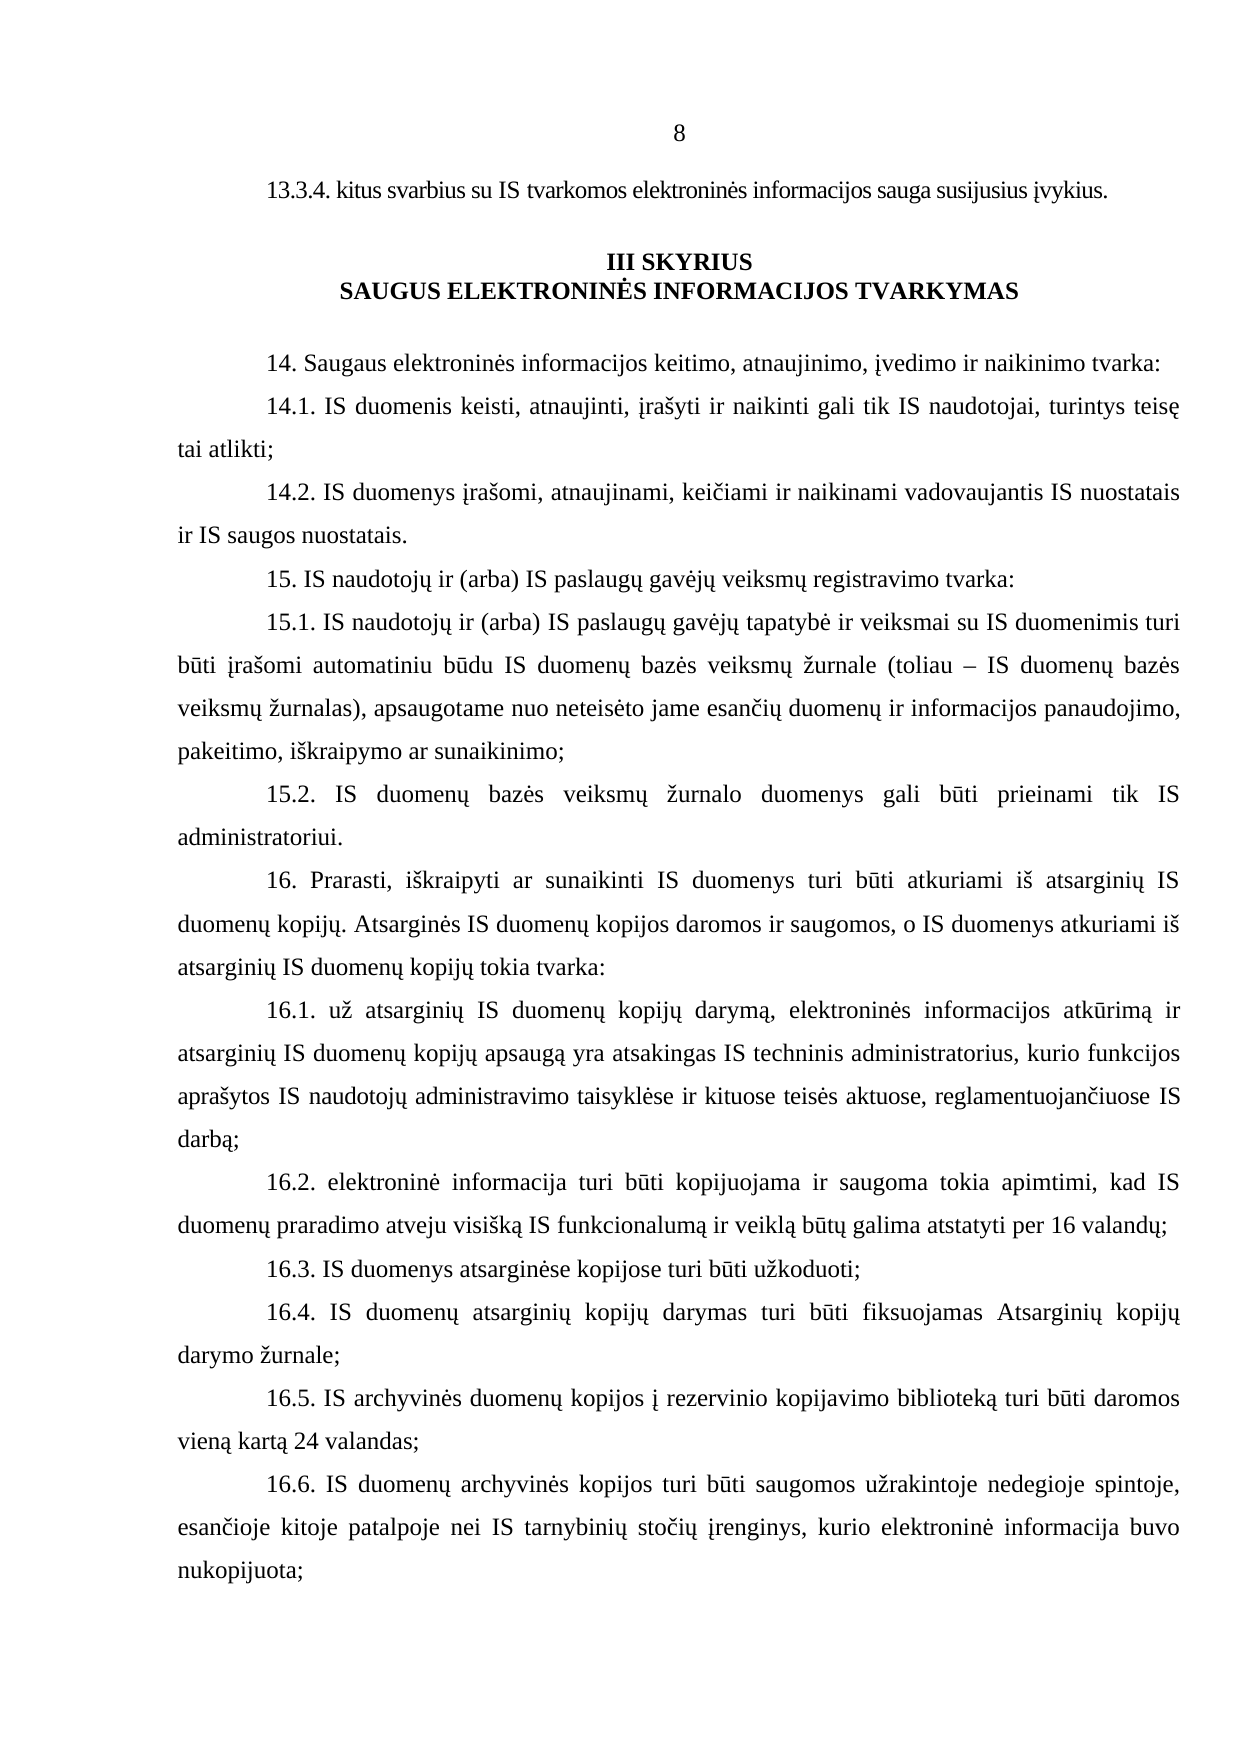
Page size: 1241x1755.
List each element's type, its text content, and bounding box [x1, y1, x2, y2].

text 14. Saugaus elektroninės informacijos keitimo, atnaujinimo, įvedimo ir naikinimo tvarka: [177, 348, 1181, 377]
text 16. Prarasti, iškraipyti ar sunaikinti IS duomenys turi būti atkuriami iš atsarginių IS duomenų kopijų. Atsarginės IS duomenų kopijos daromos ir saugomos, o IS duomenys atkuriami iš atsarginių IS duomenų kopijų tokia tvarka: [177, 866, 1181, 981]
text 15.1. IS naudotojų ir (arba) IS paslaugų gavėjų tapatybė ir veiksmai su IS duomenimis turi būti įrašomi automatiniu būdu IS duomenų bazės veiksmų žurnale (toliau – IS duomenų bazės veiksmų žurnalas), apsaugotame nuo neteisėto jame esančių duomenų ir informacijos panaudojimo, pakeitimo, iškraipymo ar sunaikinimo; [177, 607, 1181, 765]
text 14.2. IS duomenys įrašomi, atnaujinami, keičiami ir naikinami vadovaujantis IS nuostatais ir IS saugos nuostatais. [177, 477, 1181, 549]
text 15. IS naudotojų ir (arba) IS paslaugų gavėjų veiksmų registravimo tvarka: [177, 564, 1181, 592]
text 16.3. IS duomenys atsarginėse kopijose turi būti užkoduoti; [177, 1254, 1181, 1282]
text 14.1. IS duomenis keisti, atnaujinti, įrašyti ir naikinti gali tik IS naudotojai, turintys teisę tai atlikti; [177, 391, 1181, 463]
text 16.6. IS duomenų archyvinės kopijos turi būti saugomos užrakintoje nedegioje spintoje, esančioje kitoje patalpoje nei IS tarnybinių stočių įrenginys, kurio elektroninė informacija buvo nukopijuota; [177, 1469, 1181, 1584]
text 16.5. IS archyvinės duomenų kopijos į rezervinio kopijavimo biblioteką turi būti daromos vieną kartą 24 valandas; [177, 1383, 1181, 1455]
text 15.2. IS duomenų bazės veiksmų žurnalo duomenys gali būti prieinami tik IS administratoriui. [177, 779, 1181, 851]
text 16.4. IS duomenų atsarginių kopijų darymas turi būti fiksuojamas Atsarginių kopijų darymo žurnale; [177, 1297, 1181, 1369]
text 16.1. už atsarginių IS duomenų kopijų darymą, elektroninės informacijos atkūrimą ir atsarginių IS duomenų kopijų apsaugą yra atsakingas IS techninis administratorius, kurio funkcijos aprašytos IS naudotojų administravimo taisyklėse ir kituose teisės aktuose, reglamentuojančiuose IS darbą; [177, 995, 1181, 1153]
text III SKYRIUS [177, 247, 1181, 276]
text 13.3.4. kitus svarbius su IS tvarkomos elektroninės informacijos sauga susijusius įvykius. [177, 176, 1181, 204]
text 16.2. elektroninė informacija turi būti kopijuojama ir saugoma tokia apimtimi, kad IS duomenų praradimo atveju visišką IS funkcionalumą ir veiklą būtų galima atstatyti per 16 valandų; [177, 1167, 1181, 1239]
text SAUGUS ELEKTRONINĖS INFORMACIJOS TVARKYMAS [177, 276, 1181, 305]
